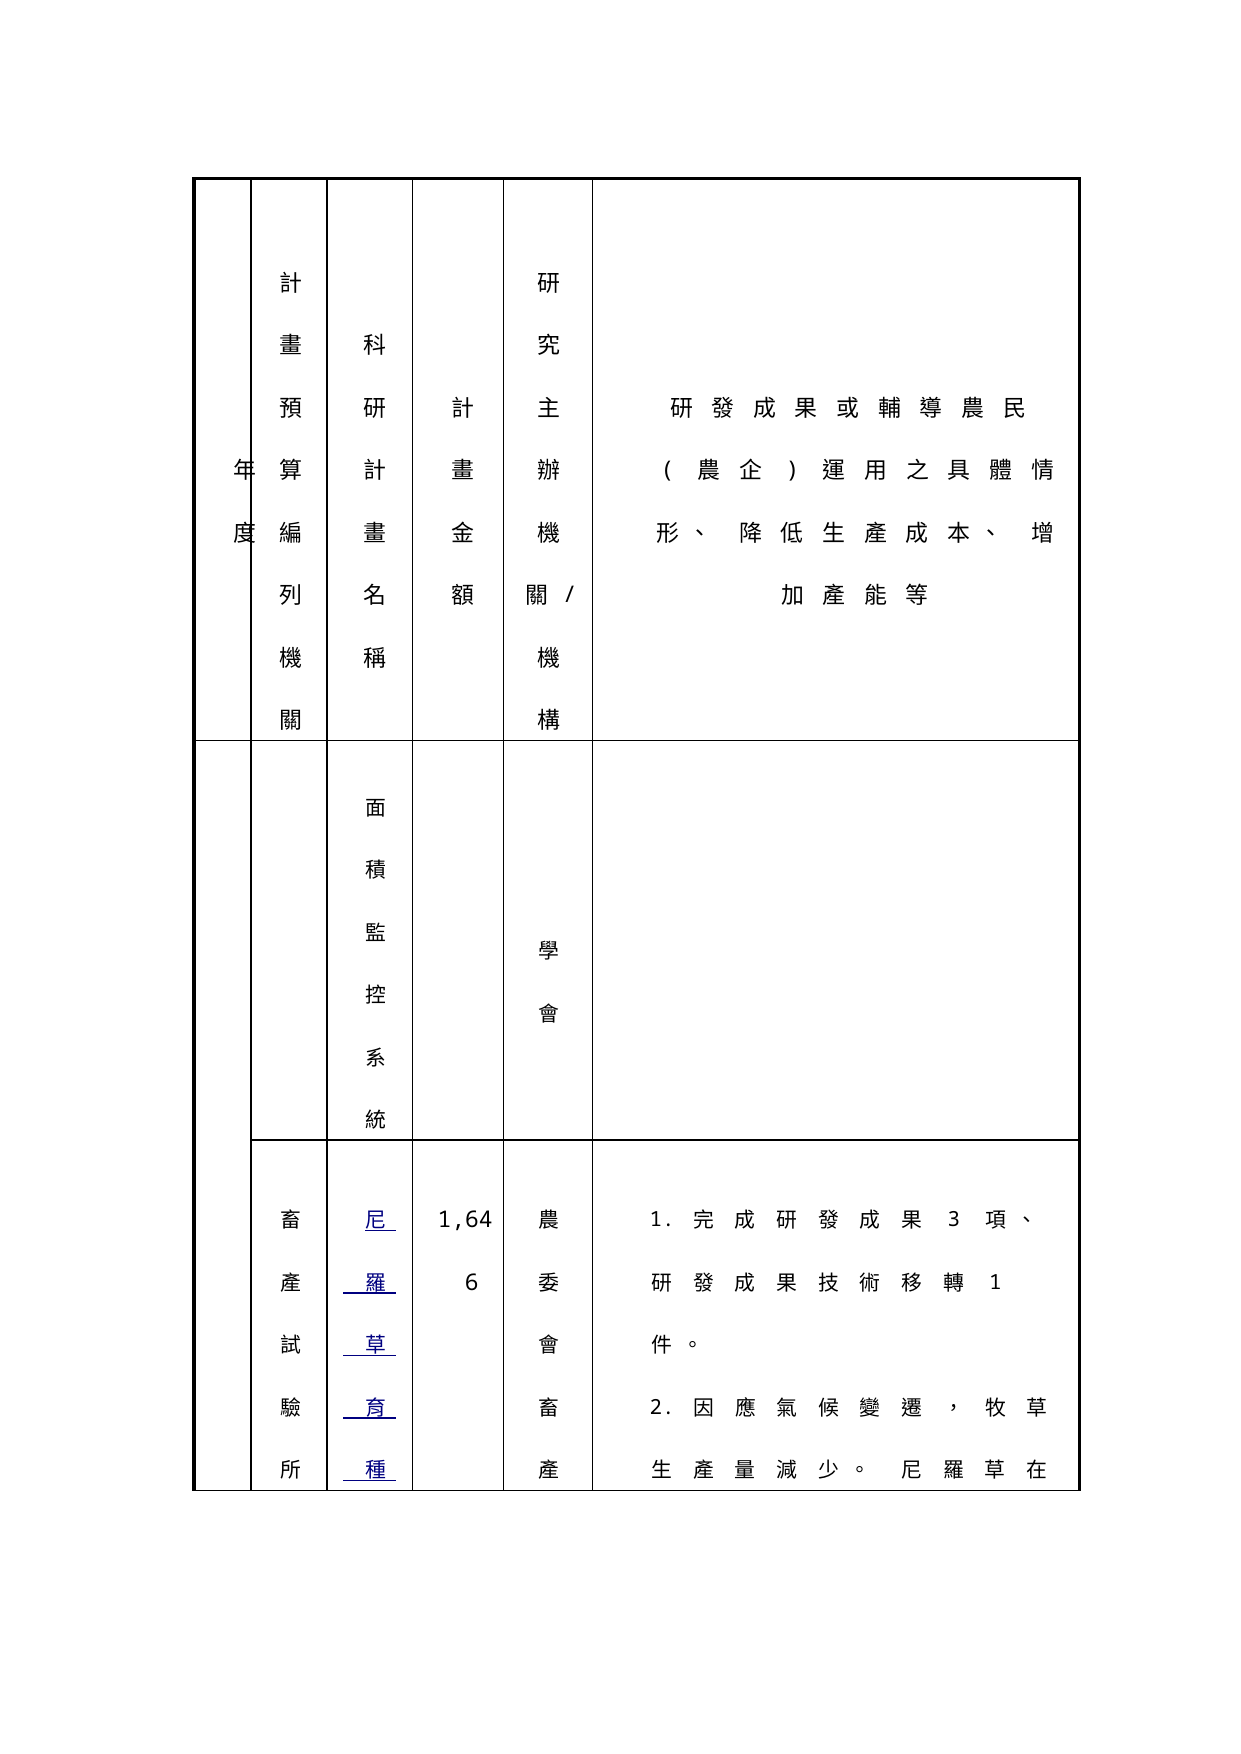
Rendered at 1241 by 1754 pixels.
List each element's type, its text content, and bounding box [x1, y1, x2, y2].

table_cell 尼羅草育種 [328, 1141, 412, 1490]
table_cell [593, 741, 1078, 1139]
table_header 計畫預算編列機關 [252, 180, 326, 740]
table_header 年度 [196, 180, 250, 740]
table_cell 1.完成研發成果3項、研發成果技術移轉1件。 2.因應氣候變遷，牧草生產量減少。尼羅草在 [593, 1141, 1078, 1490]
table_cell 畜產試驗所 [252, 1141, 326, 1490]
table_header 研發成果或輔導農民(農企)運用之具體情形、降低生產成本、增加產能等 [593, 180, 1078, 740]
table_cell 1,646 [413, 1141, 503, 1490]
table_cell 學會 [504, 741, 592, 1139]
table_cell 面積監控系統 [328, 741, 412, 1139]
table_cell [196, 741, 250, 1490]
table_cell 農委會畜產 [504, 1141, 592, 1490]
table_header 計畫 金額 [413, 180, 503, 740]
table_header 科研計畫名稱 [328, 180, 412, 740]
table_cell [252, 741, 326, 1139]
table_header 研究主辦機關/機構 [504, 180, 592, 740]
table_cell [413, 741, 503, 1139]
